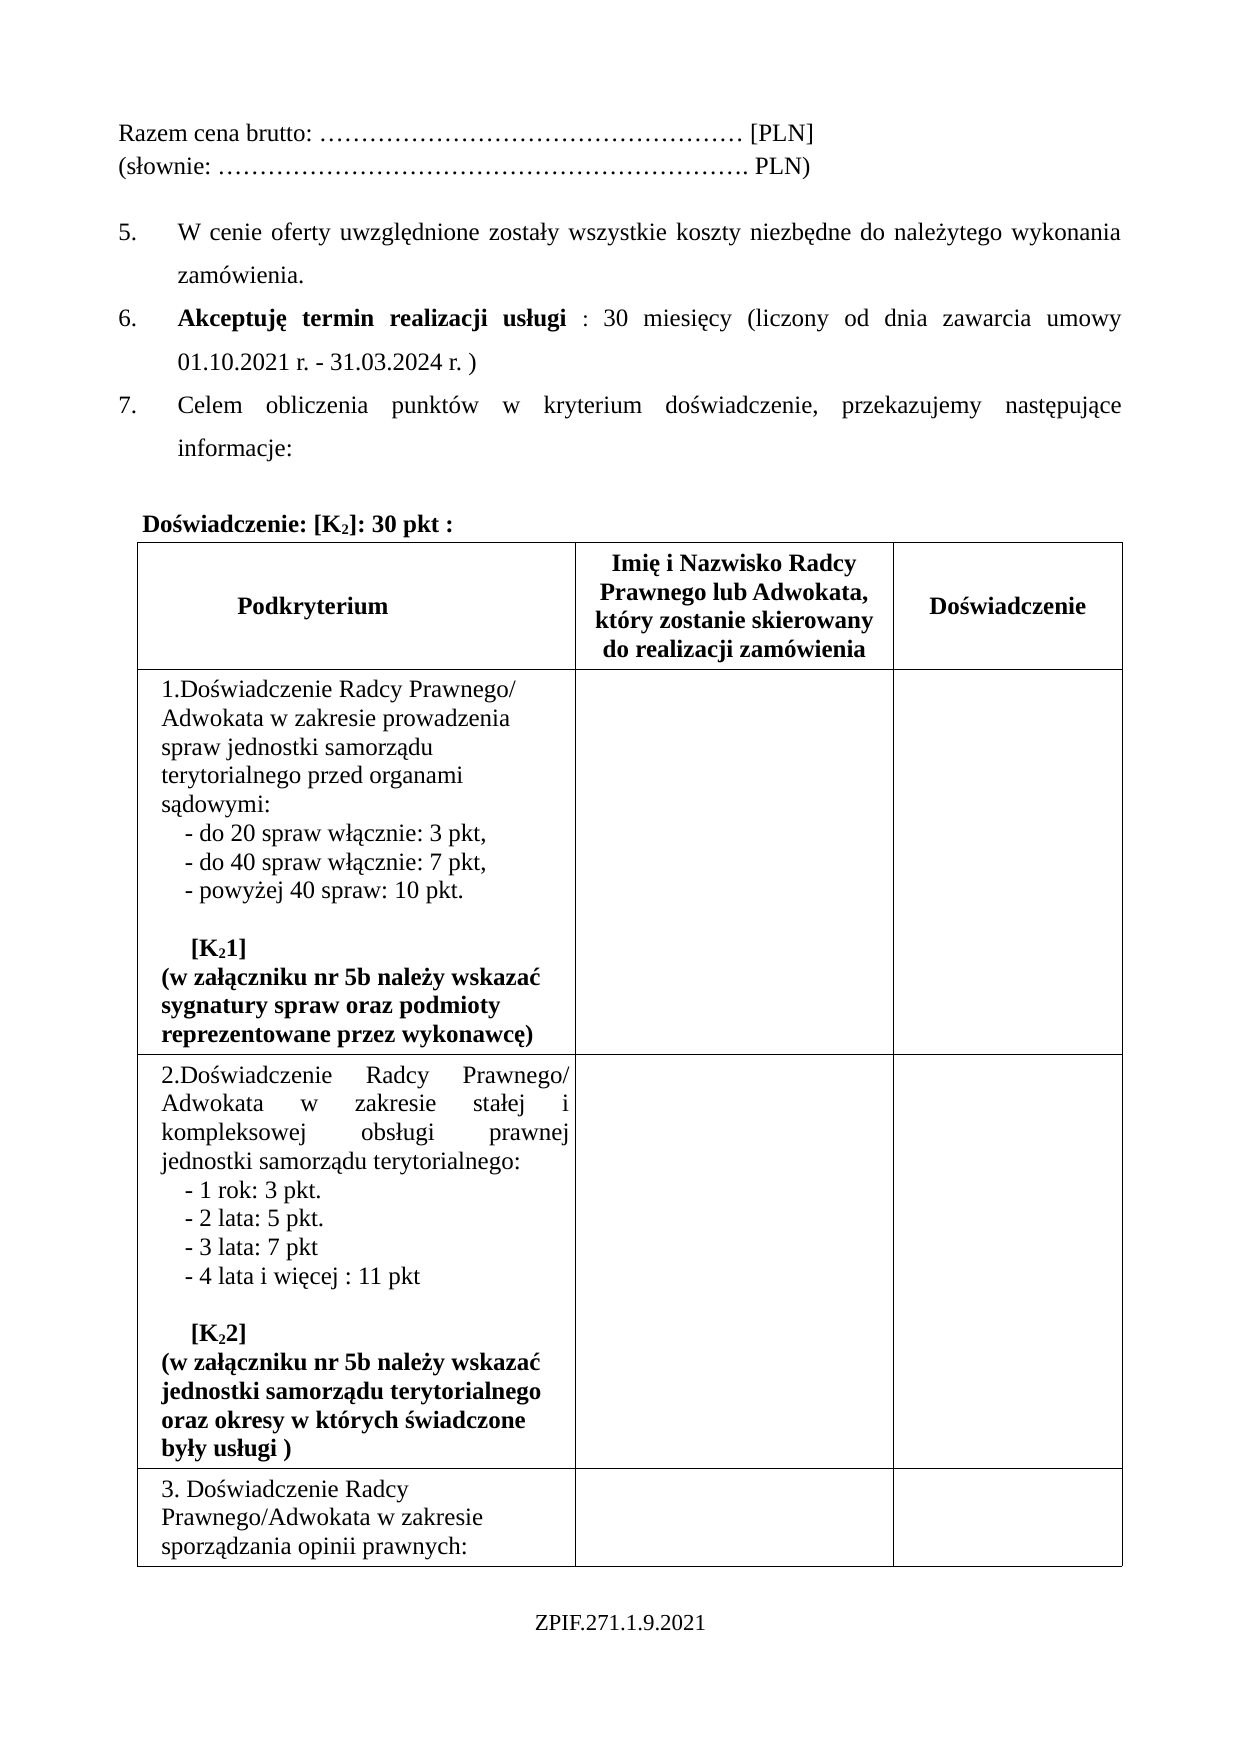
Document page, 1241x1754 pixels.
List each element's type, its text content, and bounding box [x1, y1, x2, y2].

list Razem cena brutto: …………………………………………… [PLN] [118, 118, 1122, 147]
table_cell [894, 670, 1122, 1054]
table_cell 2.Doświadczenie Radcy Prawnego/ Adwokata w zakresie stałej i kompleksowej obsługi prawnej jednostki samorządu terytorialnego: - 1 rok: 3 pkt. - 2 lata: 5 pkt. - 3 lata: 7 pkt - 4 lata i więcej : 11 pkt [K22] (w załączniku nr 5b należy wskazać jednostki samorządu terytorialnego oraz okresy w których świadczone były usługi ) [138, 1055, 575, 1468]
list Doświadczenie: [K2]: 30 pkt : [136, 509, 1122, 538]
list Celem obliczenia punktów w kryterium doświadczenie, przekazujemy następujące informacje: [118, 390, 1122, 462]
table_cell [894, 1469, 1122, 1566]
table_header Podkryterium [138, 543, 575, 668]
table_cell [576, 1469, 893, 1566]
list Akceptuję termin realizacji usługi : 30 miesięcy (liczony od dnia zawarcia umowy 01.10.2021 r. - 31.03.2024 r. ) [118, 303, 1122, 375]
list (słownie: ………………………………………………………. PLN) [118, 151, 1122, 180]
table_cell [894, 1055, 1122, 1468]
table_cell [576, 670, 893, 1054]
table_header Doświadczenie [894, 543, 1122, 668]
table_header Imię i Nazwisko Radcy Prawnego lub Adwokata, który zostanie skierowany do realizacji zamówienia [576, 543, 893, 668]
list W cenie oferty uwzględnione zostały wszystkie koszty niezbędne do należytego wykonania zamówienia. [118, 217, 1122, 289]
table_cell 3. Doświadczenie Radcy Prawnego/Adwokata w zakresie sporządzania opinii prawnych: [138, 1469, 575, 1566]
table_cell 1.Doświadczenie Radcy Prawnego/ Adwokata w zakresie prowadzenia spraw jednostki samorządu terytorialnego przed organami sądowymi: - do 20 spraw włącznie: 3 pkt, - do 40 spraw włącznie: 7 pkt, - powyżej 40 spraw: 10 pkt. [K21] (w załączniku nr 5b należy wskazać sygnatury spraw oraz podmioty reprezentowane przez wykonawcę) [138, 670, 575, 1054]
table_cell [576, 1055, 893, 1468]
